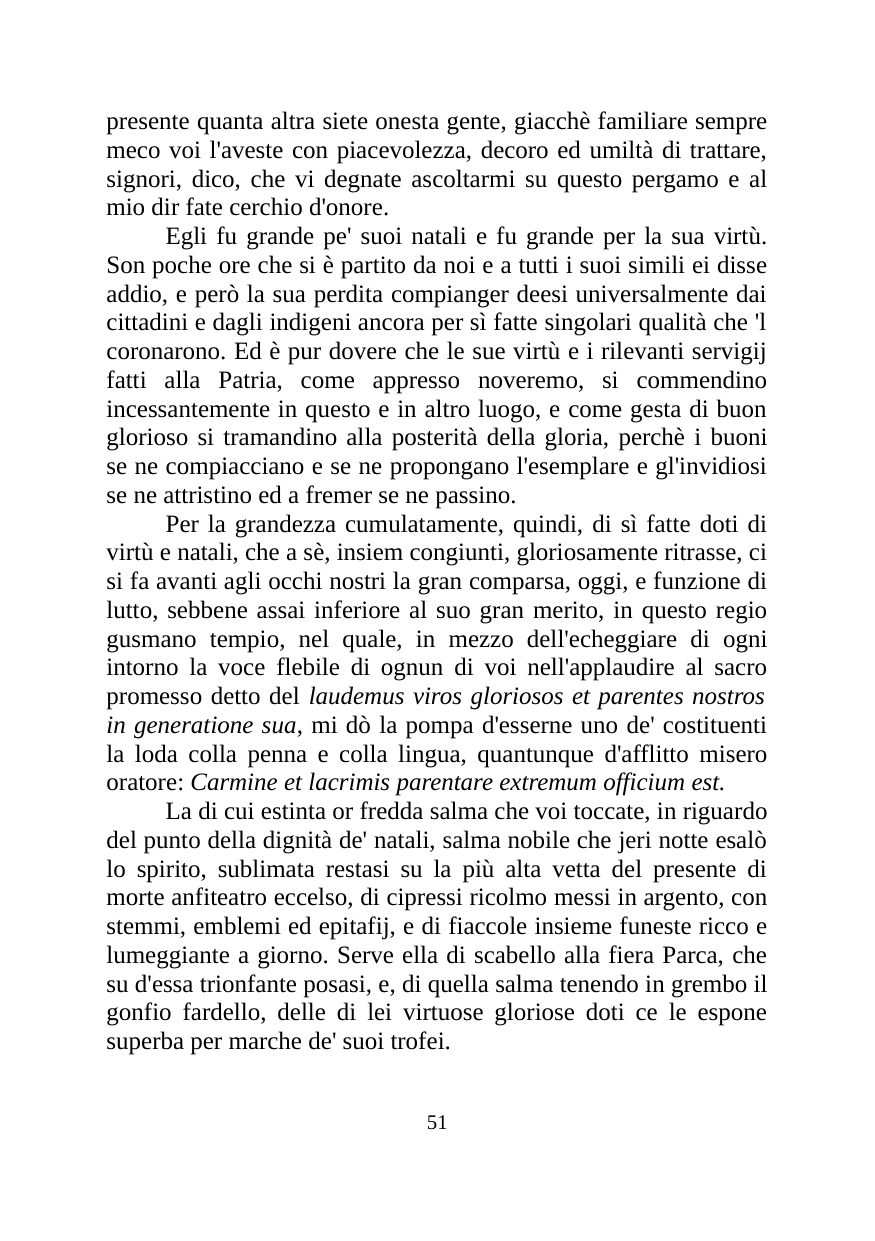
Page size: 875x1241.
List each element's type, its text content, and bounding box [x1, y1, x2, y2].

text Per la grandezza cumulatamente, quindi, di sì fatte doti di virtù e natali, che a sè, insiem congiunti, gloriosamente ritrasse, ci si fa avanti agli occhi nostri la gran comparsa, oggi, e funzione di lutto, sebbene assai inferiore al suo gran merito, in questo regio gusmano tempio, nel quale, in mezzo dell'echeggiare di ogni intorno la voce flebile di ognun di voi nell'applaudire al sacro promesso detto del laudemus viros gloriosos et parentes nostros in generatione sua, mi dò la pompa d'esserne uno de' costituenti la loda colla penna e colla lingua, quantunque d'afflitto misero oratore: Carmine et lacrimis parentare extremum officium est. [106, 509, 768, 796]
text Egli fu grande pe' suoi natali e fu grande per la sua virtù. Son poche ore che si è partito da noi e a tutti i suoi simili ei disse addio, e però la sua perdita compianger deesi universalmente dai cittadini e dagli indigeni ancora per sì fatte singolari qualità che 'l coronarono. Ed è pur dovere che le sue virtù e i rilevanti servigij fatti alla Patria, come appresso noveremo, si commendino incessantemente in questo e in altro luogo, e come gesta di buon glorioso si tramandino alla posterità della gloria, perchè i buoni se ne compiacciano e se ne propongano l'esemplare e gl'invidiosi se ne attristino ed a fremer se ne passino. [106, 221, 768, 509]
text La di cui estinta or fredda salma che voi toccate, in riguardo del punto della dignità de' natali, salma nobile che jeri notte esalò lo spirito, sublimata restasi su la più alta vetta del presente di morte anfiteatro eccelso, di cipressi ricolmo messi in argento, con stemmi, emblemi ed epitafij, e di fiaccole insieme funeste ricco e lumeggiante a giorno. Serve ella di scabello alla fiera Parca, che su d'essa trionfante posasi, e, di quella salma tenendo in grembo il gonfio fardello, delle di lei virtuose gloriose doti ce le espone superba per marche de' suoi trofei. [106, 796, 768, 1055]
text presente quanta altra siete onesta gente, giacchè familiare sempre meco voi l'aveste con piacevolezza, decoro ed umiltà di trattare, signori, dico, che vi degnate ascoltarmi su questo pergamo e al mio dir fate cerchio d'onore. [106, 106, 768, 221]
